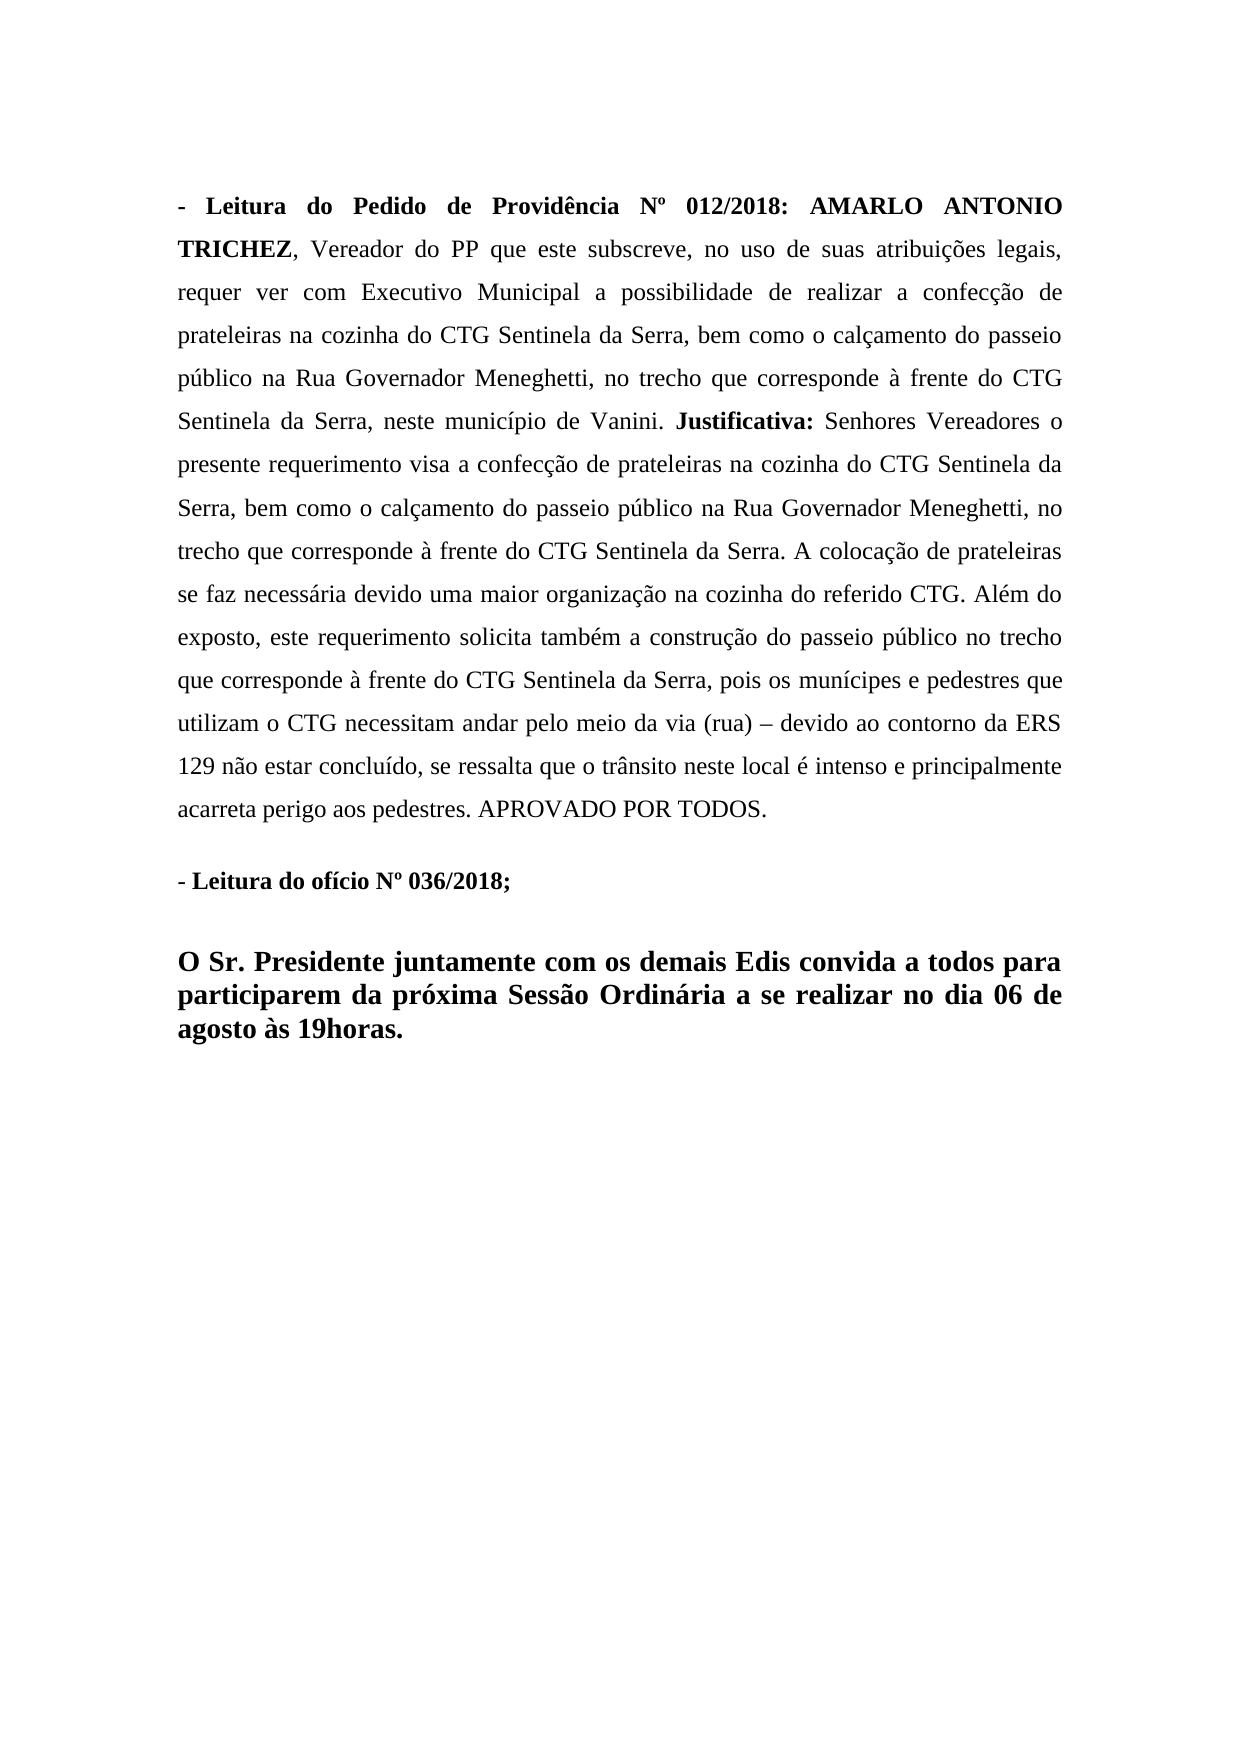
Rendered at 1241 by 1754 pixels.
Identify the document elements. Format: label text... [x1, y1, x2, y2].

text - Leitura do ofício Nº 036/2018; [177, 866, 1063, 895]
text O Sr. Presidente juntamente com os demais Edis convida a todos para participarem da próxima Sessão Ordinária a se realizar no dia 06 de agosto às 19horas. [177, 944, 1063, 1044]
text - Leitura do Pedido de Providência Nº 012/2018: AMARLO ANTONIO TRICHEZ, Vereador do PP que este subscreve, no uso de suas atribuições legais, requer ver com Executivo Municipal a possibilidade de realizar a confecção de prateleiras na cozinha do CTG Sentinela da Serra, bem como o calçamento do passeio público na Rua Governador Meneghetti, no trecho que corresponde à frente do CTG Sentinela da Serra, neste município de Vanini. Justificativa: Senhores Vereadores o presente requerimento visa a confecção de prateleiras na cozinha do CTG Sentinela da Serra, bem como o calçamento do passeio público na Rua Governador Meneghetti, no trecho que corresponde à frente do CTG Sentinela da Serra. A colocação de prateleiras se faz necessária devido uma maior organização na cozinha do referido CTG. Além do exposto, este requerimento solicita também a construção do passeio público no trecho que corresponde à frente do CTG Sentinela da Serra, pois os munícipes e pedestres que utilizam o CTG necessitam andar pelo meio da via (rua) – devido ao contorno da ERS 129 não estar concluído, se ressalta que o trânsito neste local é intenso e principalmente acarreta perigo aos pedestres. APROVADO POR TODOS. [177, 191, 1063, 823]
